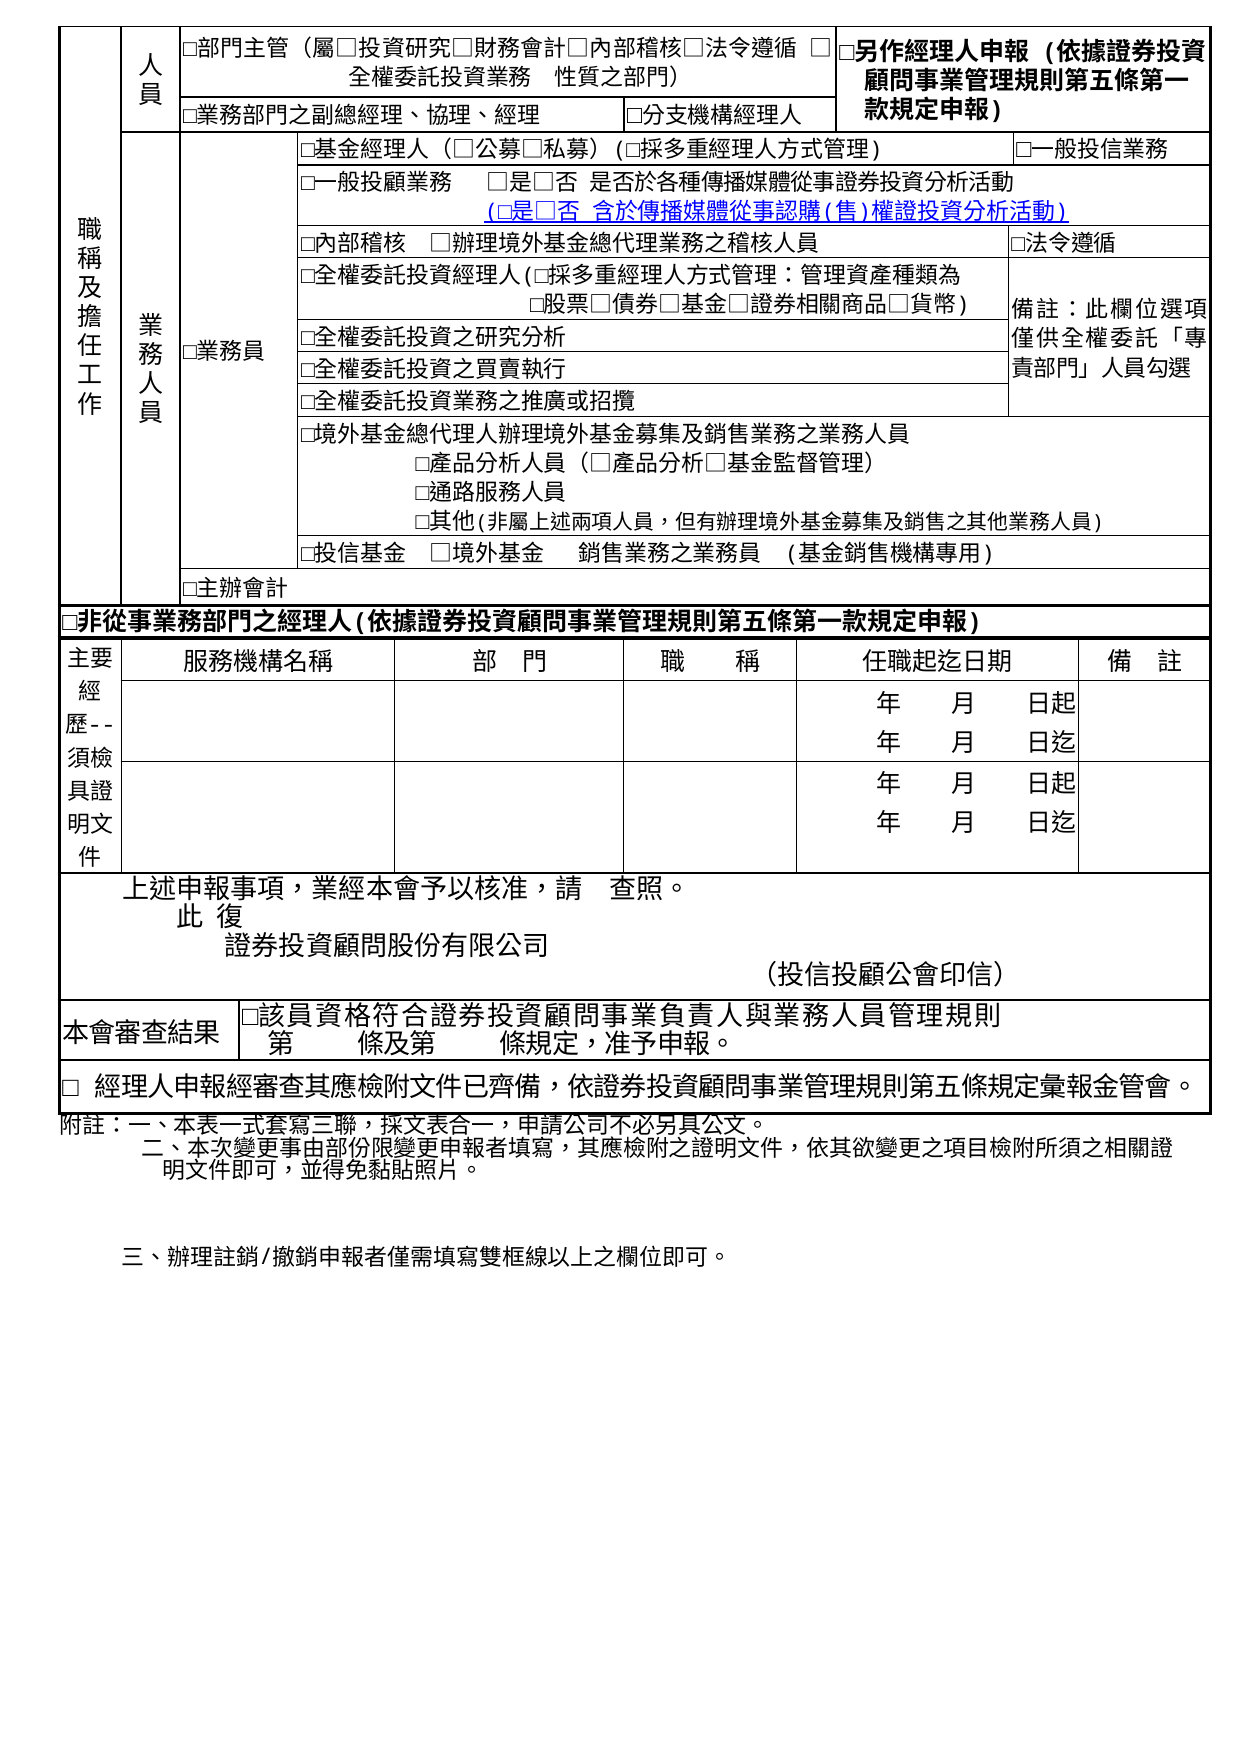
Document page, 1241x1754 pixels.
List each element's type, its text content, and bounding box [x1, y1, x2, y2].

table_cell □部門主管（屬□投資研究□財務會計□內部稽核□法令遵循 □全權委託投資業務 性質之部門） [181, 27, 835, 96]
table_cell 年 月 日起 年 月 日迄 [797, 762, 1078, 872]
table_cell □非從事業務部門之經理人(依據證券投資顧問事業管理規則第五條第一款規定申報) [61, 607, 1209, 636]
table_cell [122, 681, 394, 761]
table_cell 服務機構名稱 [122, 640, 394, 680]
table_cell □一般投顧業務 □是□否 是否於各種傳播媒體從事證券投資分析活動 (□是□否 含於傳播媒體從事認購(售)權證投資分析活動) [298, 166, 1209, 225]
table_cell 部 門 [395, 640, 623, 680]
table_cell 備 註 [1079, 640, 1209, 680]
table_cell 職 稱 及 擔 任 工 作 [61, 27, 120, 604]
table_cell 備註：此欄位選項僅供全權委託「專責部門」人員勾選 [1009, 258, 1209, 416]
table_cell □基金經理人（□公募□私募）(□採多重經理人方式管理) [298, 133, 1013, 163]
table_cell □境外基金總代理人辦理境外基金募集及銷售業務之業務人員 □產品分析人員（□產品分析□基金監督管理） □通路服務人員 □其他(非屬上述兩項人員，但有辦理境外基金募集及銷售之其他業務人員) [298, 417, 1209, 535]
table_cell 任職起迄日期 [797, 640, 1078, 680]
table_cell [624, 681, 796, 761]
table_cell 上述申報事項，業經本會予以核准，請 查照。 此 復 證券投資顧問股份有限公司 （投信投顧公會印信） [61, 874, 1209, 999]
table_cell 職 稱 [624, 640, 796, 680]
table_cell □ 經理人申報經審查其應檢附文件已齊備，依證券投資顧問事業管理規則第五條規定彙報金管會。 [61, 1061, 1209, 1112]
table_cell □一般投信業務 [1014, 133, 1209, 163]
table_cell □業務部門之副總經理、協理、經理 [181, 98, 623, 131]
table_cell □全權委託投資經理人(□採多重經理人方式管理：管理資產種類為 □股票□債券□基金□證券相關商品□貨幣) [298, 258, 1008, 319]
text 三、辦理註銷/撤銷申報者僅需填寫雙框線以上之欄位即可。 [121, 1214, 1181, 1276]
text 附註：一、本表一式套寫三聯，採文表合一，申請公司不必另具公文。 [59, 1115, 1181, 1138]
table_cell □全權委託投資之買賣執行 [298, 352, 1008, 383]
table_cell □主辦會計 [181, 569, 1209, 604]
table_cell □業務員 [181, 133, 297, 568]
table_cell [395, 762, 623, 872]
table_cell [1079, 681, 1209, 761]
table_cell [624, 762, 796, 872]
table_cell □法令遵循 [1009, 226, 1209, 257]
table_cell □投信基金 □境外基金 銷售業務之業務員 (基金銷售機構專用) [298, 536, 1209, 568]
table_cell 人 員 [122, 27, 179, 131]
table_cell 主要 經歷--須檢具證明文件 [61, 640, 121, 872]
table_cell □全權委託投資業務之推廣或招攬 [298, 384, 1008, 416]
table_cell □分支機構經理人 [625, 98, 835, 131]
table_cell [122, 762, 394, 872]
table_cell □另作經理人申報 (依據證券投資顧問事業管理規則第五條第一款規定申報) [837, 27, 1209, 131]
table_cell 業 務 人 員 [122, 133, 179, 604]
table_cell 年 月 日起 年 月 日迄 [797, 681, 1078, 761]
table_cell [395, 681, 623, 761]
table_cell □該員資格符合證券投資顧問事業負責人與業務人員管理規則 第 條及第 條規定，准予申報。 [240, 1001, 1209, 1059]
text 二、本次變更事由部份限變更申報者填寫，其應檢附之證明文件，依其欲變更之項目檢附所須之相關證明文件即可，並得免黏貼照片。 [59, 1138, 1181, 1183]
table_cell 本會審查結果 [61, 1001, 238, 1059]
table_cell □內部稽核 □辦理境外基金總代理業務之稽核人員 [298, 226, 1008, 257]
table_cell □全權委託投資之研究分析 [298, 320, 1008, 351]
table_cell [1079, 762, 1209, 872]
